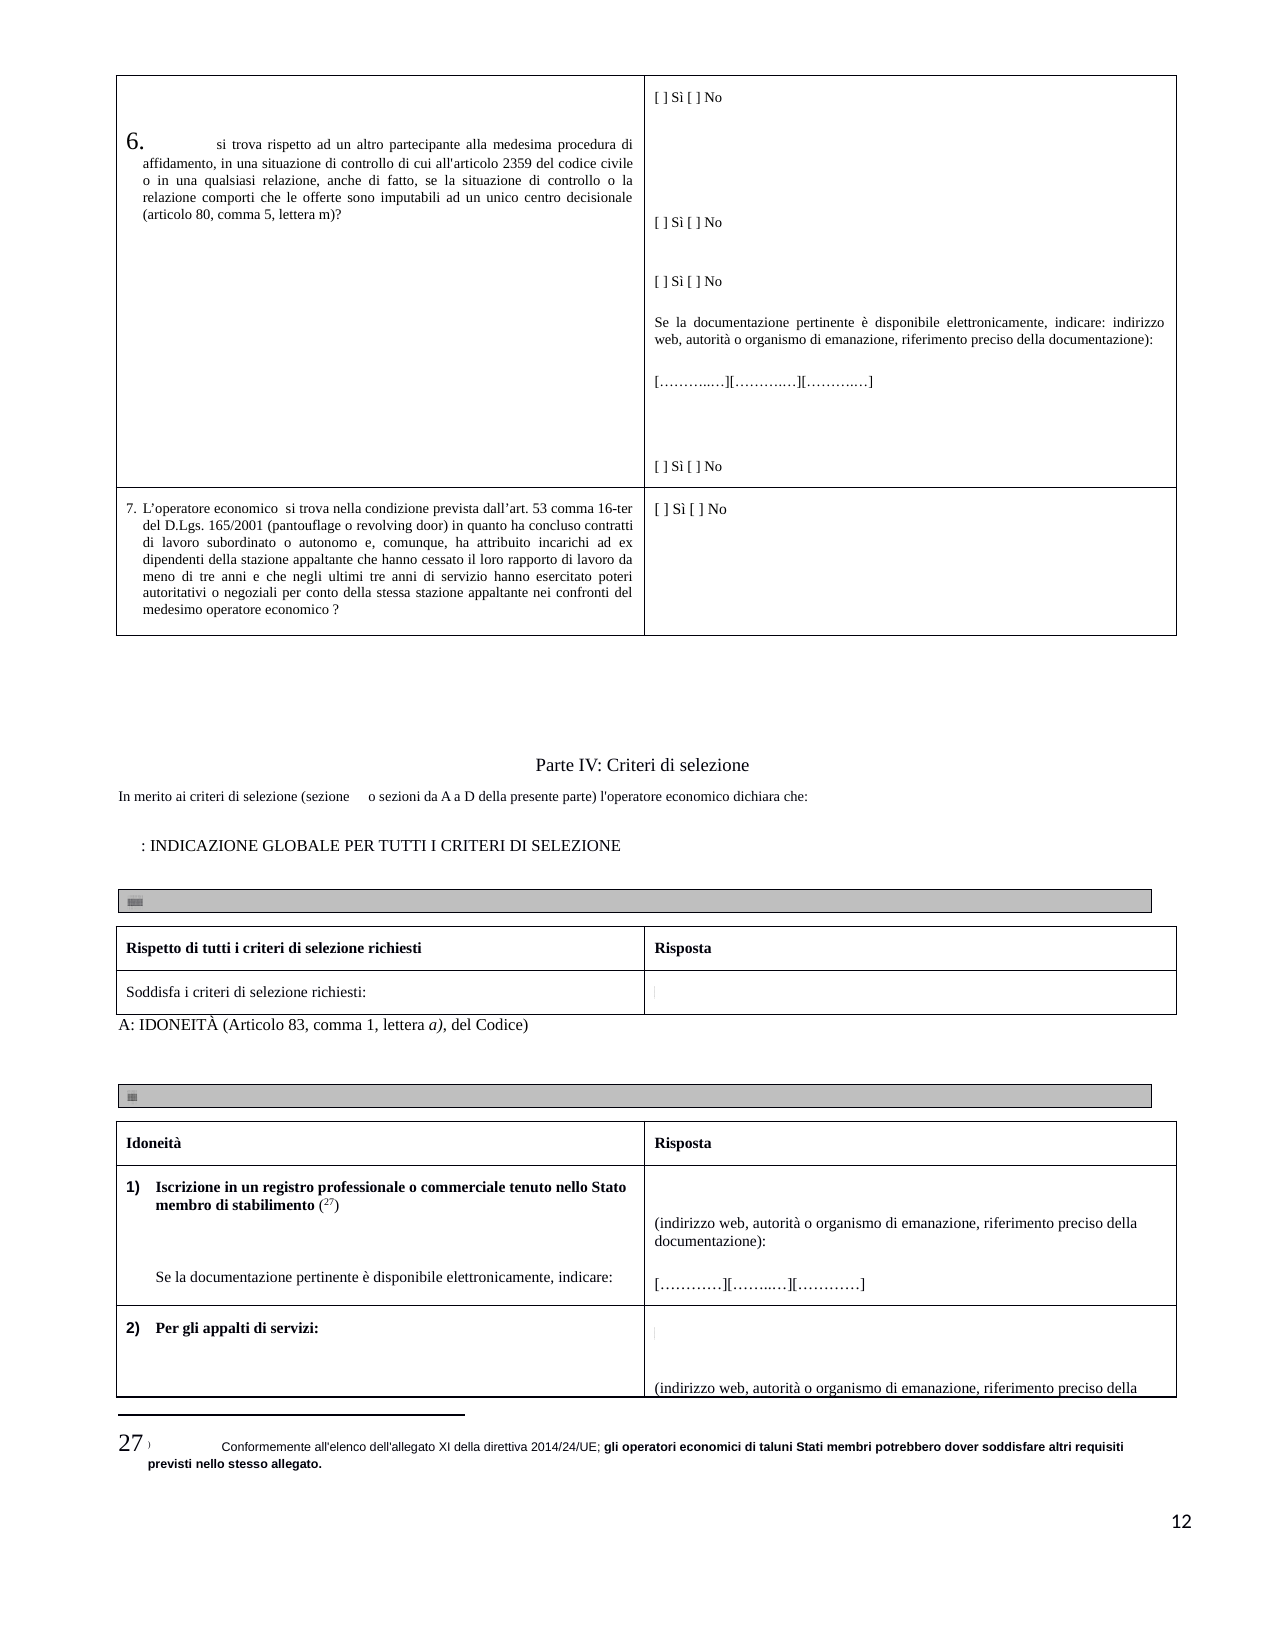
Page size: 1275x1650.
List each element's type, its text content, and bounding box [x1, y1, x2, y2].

table_cell (indirizzo web, autorità o organismo di emanazione, riferimento preciso della documentazione): […………][……..…][…………] [645, 1166, 1176, 1305]
table_cell L’operatore economico si trova nella condizione prevista dall’art. 53 comma 16-ter del D.Lgs. 165/2001 (pantouflage o revolving door) in quanto ha concluso contratti di lavoro subordinato o autonomo e, comunque, ha attribuito incarichi ad ex dipendenti della stazione appaltante che hanno cessato il loro rapporto di lavoro da meno di tre anni e che negli ultimi tre anni di servizio hanno esercitato poteri autoritativi o negoziali per conto della stessa stazione appaltante nei confronti del medesimo operatore economico ? [117, 488, 644, 635]
table_cell L’operatore economico si trova in una delle seguenti situazioni ? è stato soggetto alla sanzione interdittiva di cui all'articolo 9, comma 2, lettera c) del decreto legislativo 8 giugno 2001, n. 231 o ad altra sanzione che comporta il divieto di contrarre con la pubblica amministrazione, compresi i provvedimenti interdittivi di cui all'articolo 14 del decreto legislativo 9 aprile 2008, n. 81 (Articolo 80, comma 5, lettera f); è iscritto nel casellario informatico tenuto dall'Osservatorio dell'ANAC per aver presentato false dichiarazioni o falsa documentazione ai fini del rilascio dell'attestazione di qualificazione, per il periodo durante il quale perdura l'iscrizione (Articolo 80, comma 5, lettera g); ha violato il divieto di intestazione fiduciaria di cui all'articolo 17 della legge 19 marzo 1990, n. 55 (Articolo 80, comma 5, lettera h)? In caso affermativo : - indicare la data dell’accertamento definitivo e l’autorità o organismo di emanazione: - la violazione è stata rimossa ? è in regola con le norme che disciplinano il diritto al lavoro dei disabili di cui alla legge 12 marzo 1999, n. 68 (Articolo 80, comma 5, lettera i); è stato vittima dei reati previsti e puniti dagli articoli 317 e 629 del codice penale aggravati ai sensi dell'articolo 7 del decreto-legge 13 maggio 1991, n. 152, convertito, con modificazioni, dalla legge 12 luglio 1991, n. 203? In caso affermativo: - ha denunciato i fatti all’autorità giudiziaria? - ricorrono i casi previsti all’articolo 4, primo comma, della Legge 24 novembre 1981, n. 689 (articolo 80, comma 5, lettera l) ? si trova rispetto ad un altro partecipante alla medesima procedura di affidamento, in una situazione di controllo di cui all'articolo 2359 del codice civile o in una qualsiasi relazione, anche di fatto, se la situazione di controllo o la relazione comporti che le offerte sono imputabili ad un unico centro decisionale (articolo 80, comma 5, lettera m)? [117, 76, 644, 487]
text In merito ai criteri di selezione (sezione  o sezioni da A a D della presente parte) l'operatore economico dichiara che: [118, 788, 1167, 805]
table_cell [ ] Sì [ ] No [645, 971, 1176, 1014]
table_header Idoneità [117, 1122, 644, 1164]
text Tale Sezione è da compilare solo se le informazioni sono state richieste espressamente dall’amministrazione aggiudicatrice o dall’ente aggiudicatore nell’avviso o bando pertinente o nei documenti di gara. [119, 1085, 1151, 1107]
table_cell Soddisfa i criteri di selezione richiesti: [117, 971, 644, 1014]
table_cell [ ] Sì [ ] No (indirizzo web, autorità o organismo di emanazione, riferimento preciso della documentazione): […………][……….…][…………] [645, 1306, 1176, 1396]
title : Indicazione globale per tutti i criteri di selezione [118, 824, 1167, 857]
table_cell Per gli appalti di servizi: [117, 1306, 644, 1396]
table_cell [ ] Sì [ ] No [645, 488, 1176, 635]
table_cell Iscrizione in un registro professionale o commerciale tenuto nello Stato membro di stabilimento () Se la documentazione pertinente è disponibile elettronicamente, indicare: [117, 1166, 644, 1305]
title A: Idoneità (Articolo 83, comma 1, lettera a), del Codice) [118, 1015, 1167, 1034]
table_header Risposta [645, 1122, 1176, 1164]
text L'operatore economico deve compilare questo campo solo se l'amministrazione aggiudicatrice o l'ente aggiudicatore ha indicato nell'avviso o bando pertinente o nei documenti di gara ivi citati che l'operatore economico può limitarsi a compilare la sezione  della parte IV senza compilare nessun'altra sezione della parte IV: [119, 890, 1151, 912]
table_cell [ ] Sì [ ] No [ ] Sì [ ] No [ ] Sì [ ] No Se la documentazione pertinente è disponibile elettronicamente, indicare: indirizzo web, autorità o organismo di emanazione, riferimento preciso della documentazione): [………..…][……….…][……….…] [ ] Sì [ ] No [645, 76, 1176, 487]
table_header Risposta [645, 927, 1176, 970]
table_header Rispetto di tutti i criteri di selezione richiesti [117, 927, 644, 970]
text Parte IV: Criteri di selezione [118, 754, 1167, 775]
